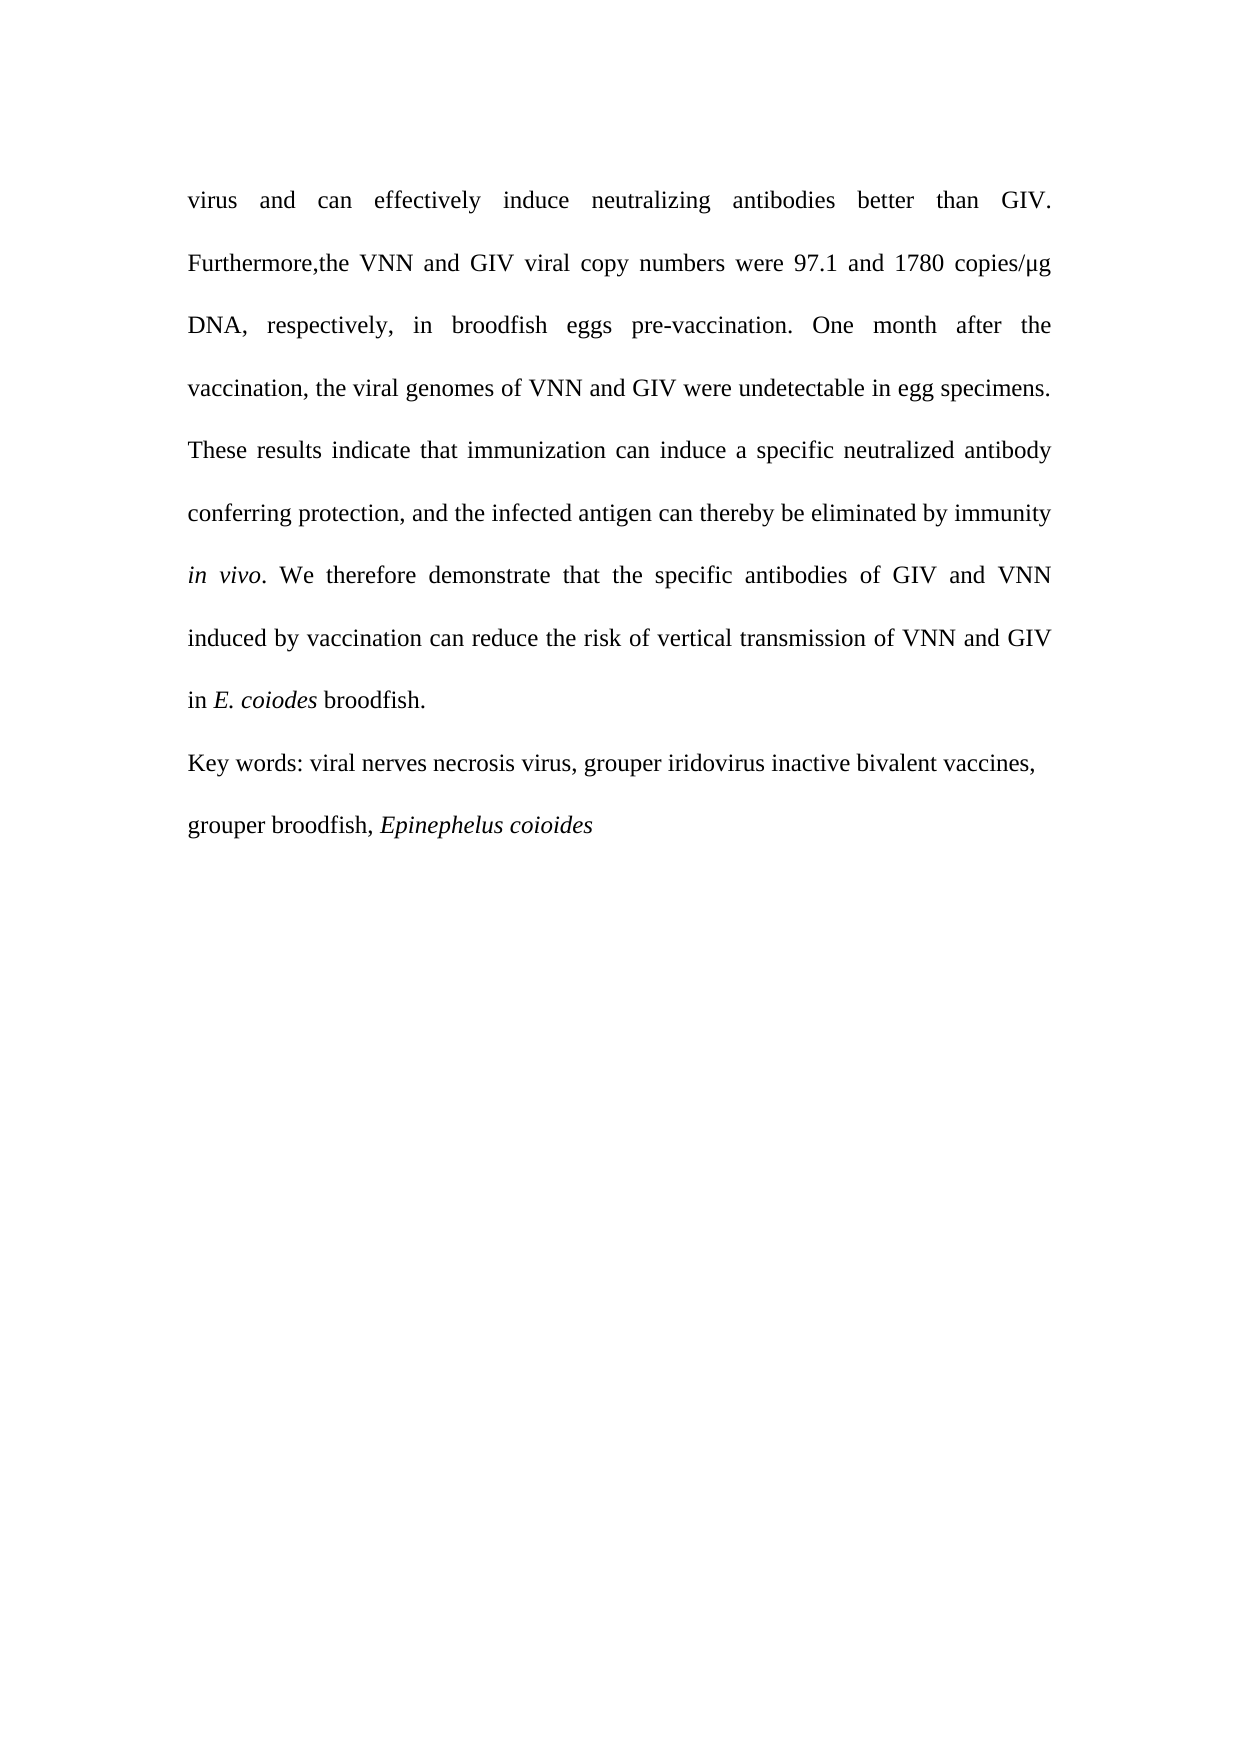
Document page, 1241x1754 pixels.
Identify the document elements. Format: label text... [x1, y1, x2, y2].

text virus and can effectively induce neutralizing antibodies better than GIV. Furthermore,the VNN and GIV viral copy numbers were 97.1 and 1780 copies/μg DNA, respectively, in broodfish eggs pre-vaccination. One month after the vaccination, the viral genomes of VNN and GIV were undetectable in egg specimens. These results indicate that immunization can induce a specific neutralized antibody conferring protection, and the infected antigen can thereby be eliminated by immunity in vivo. We therefore demonstrate that the specific antibodies of GIV and VNN induced by vaccination can reduce the risk of vertical transmission of VNN and GIV in E. coiodes broodfish. [187, 158, 1053, 721]
text Key words: viral nerves necrosis virus, grouper iridovirus inactive bivalent vaccines, grouper broodfish, Epinephelus coioides [187, 721, 1053, 846]
